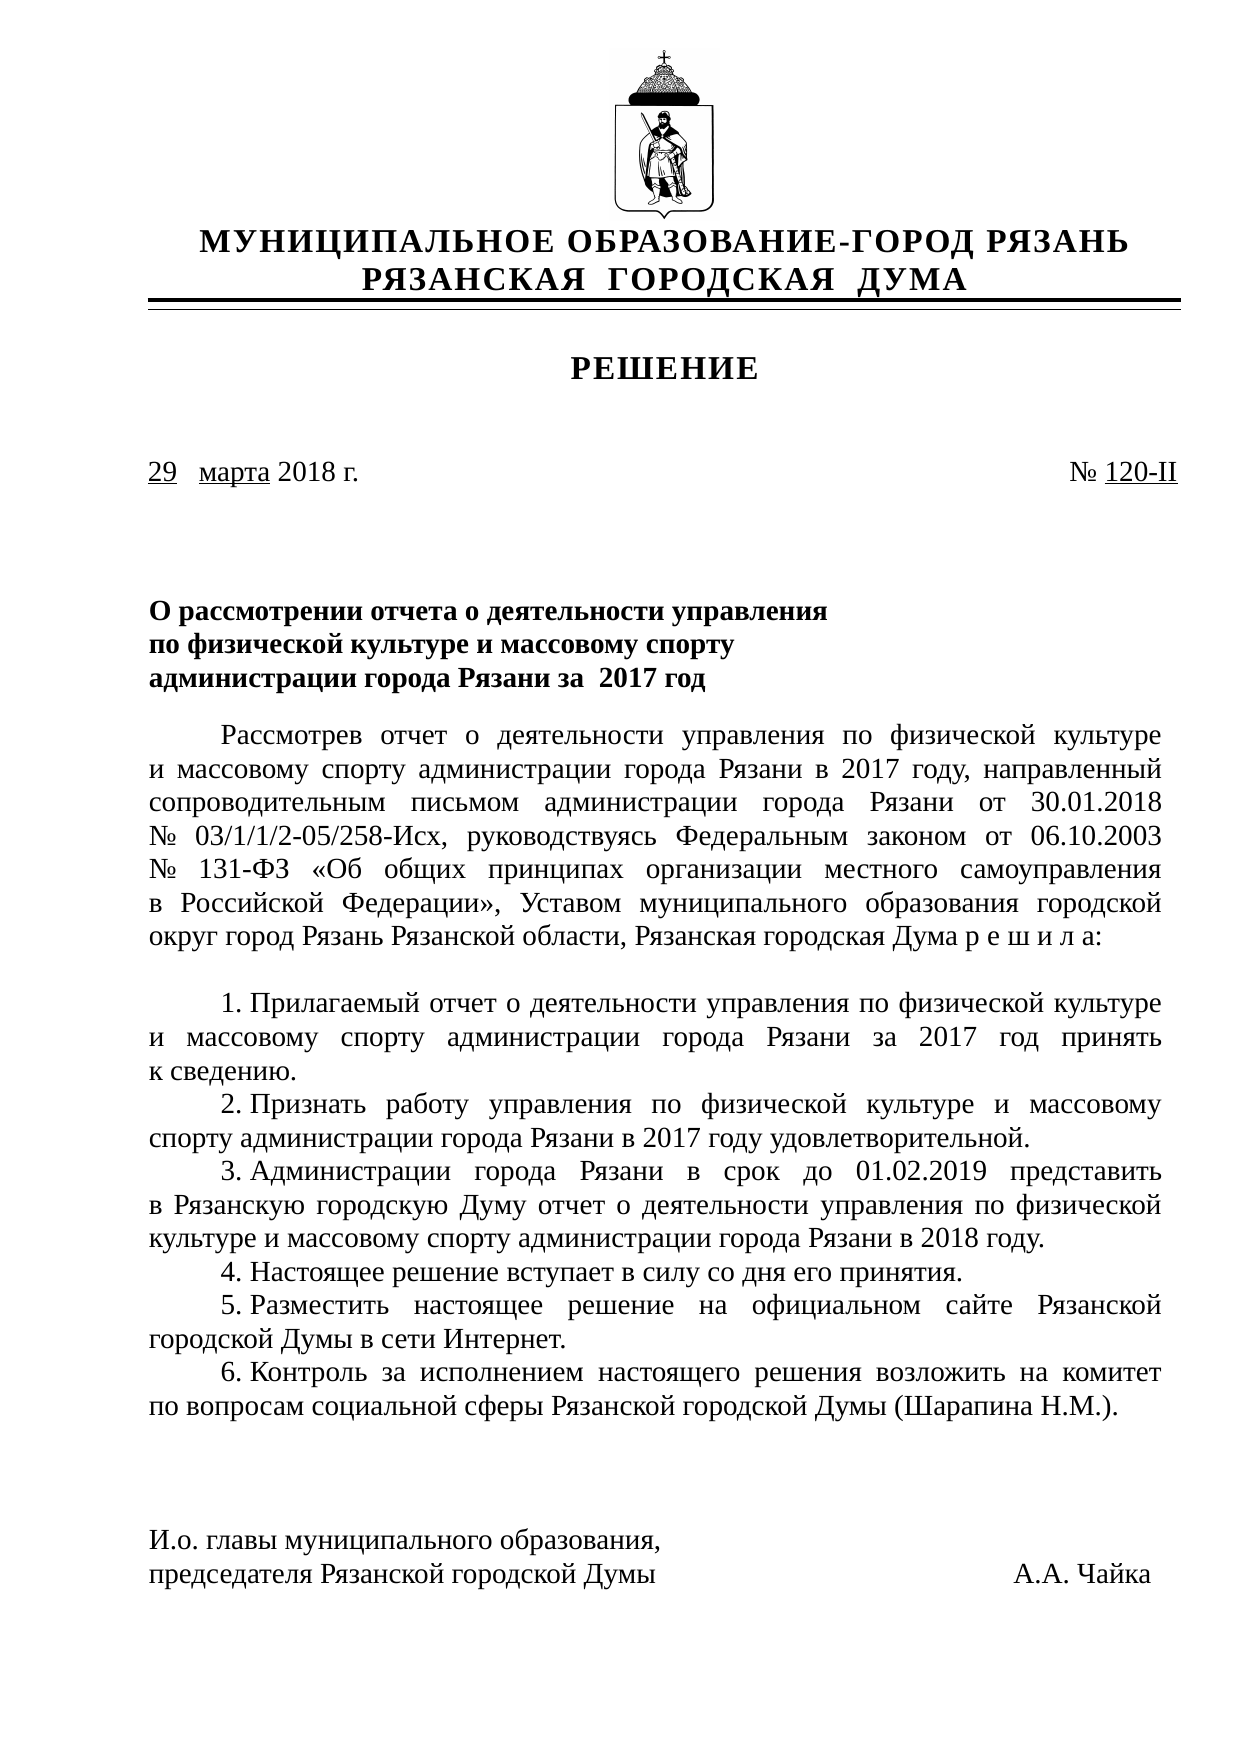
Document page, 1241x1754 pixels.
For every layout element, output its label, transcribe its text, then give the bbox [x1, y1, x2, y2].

text 4. Настоящее решение вступает в силу со дня его принятия. [148, 1254, 1162, 1287]
text № 120-II [922, 454, 1181, 487]
text 3. Администрации города Рязани в срок до 01.02.2019 представить в Рязанскую городскую Думу отчет о деятельности управления по физической культуре и массовому спорту администрации города Рязани в 2018 году. [148, 1153, 1162, 1254]
text И.о. главы муниципального образования, [148, 1522, 1162, 1556]
text председателя Рязанской городской Думы А.А. Чайка [148, 1556, 1162, 1589]
text администрации города Рязани за 2017 год [148, 660, 1162, 693]
text МУНИЦИПАЛЬНОЕ ОБРАЗОВАНИЕ-ГОРОД РЯЗАНЬ [148, 108, 1181, 259]
text 6. Контроль за исполнением настоящего решения возложить на комитет по вопросам социальной сферы Рязанской городской Думы (Шарапина Н.М.). [148, 1354, 1162, 1422]
text РЯЗАНСКАЯ ГОРОДСКАЯ ДУМА [148, 259, 1181, 298]
text 5. Разместить настоящее решение на официальном сайте Рязанской городской Думы в сети Интернет. [148, 1287, 1162, 1354]
text РЕШЕНИЕ [148, 348, 1181, 387]
text Рассмотрев отчет о деятельности управления по физической культуре и массовому спорту администрации города Рязани в 2017 году, направленный сопроводительным письмом администрации города Рязани от 30.01.2018 № 03/1/1/2-05/258-Исх, руководствуясь Федеральным законом от 06.10.2003 № 131-ФЗ «Об общих принципах организации местного самоуправления в Российской Федерации», Уставом муниципального образования городской округ город Рязань Рязанской области, Рязанская городская Дума р е ш и л а: [148, 717, 1162, 952]
text 29 марта 2018 г. [148, 454, 687, 487]
text 1. Прилагаемый отчет о деятельности управления по физической культуре и массовому спорту администрации города Рязани за 2017 год принять к сведению. [148, 986, 1162, 1086]
text О рассмотрении отчета о деятельности управления [148, 593, 1162, 626]
text 2. Признать работу управления по физической культуре и массовому спорту администрации города Рязани в 2017 году удовлетворительной. [148, 1086, 1162, 1153]
text по физической культуре и массовому спорту [148, 626, 1162, 660]
